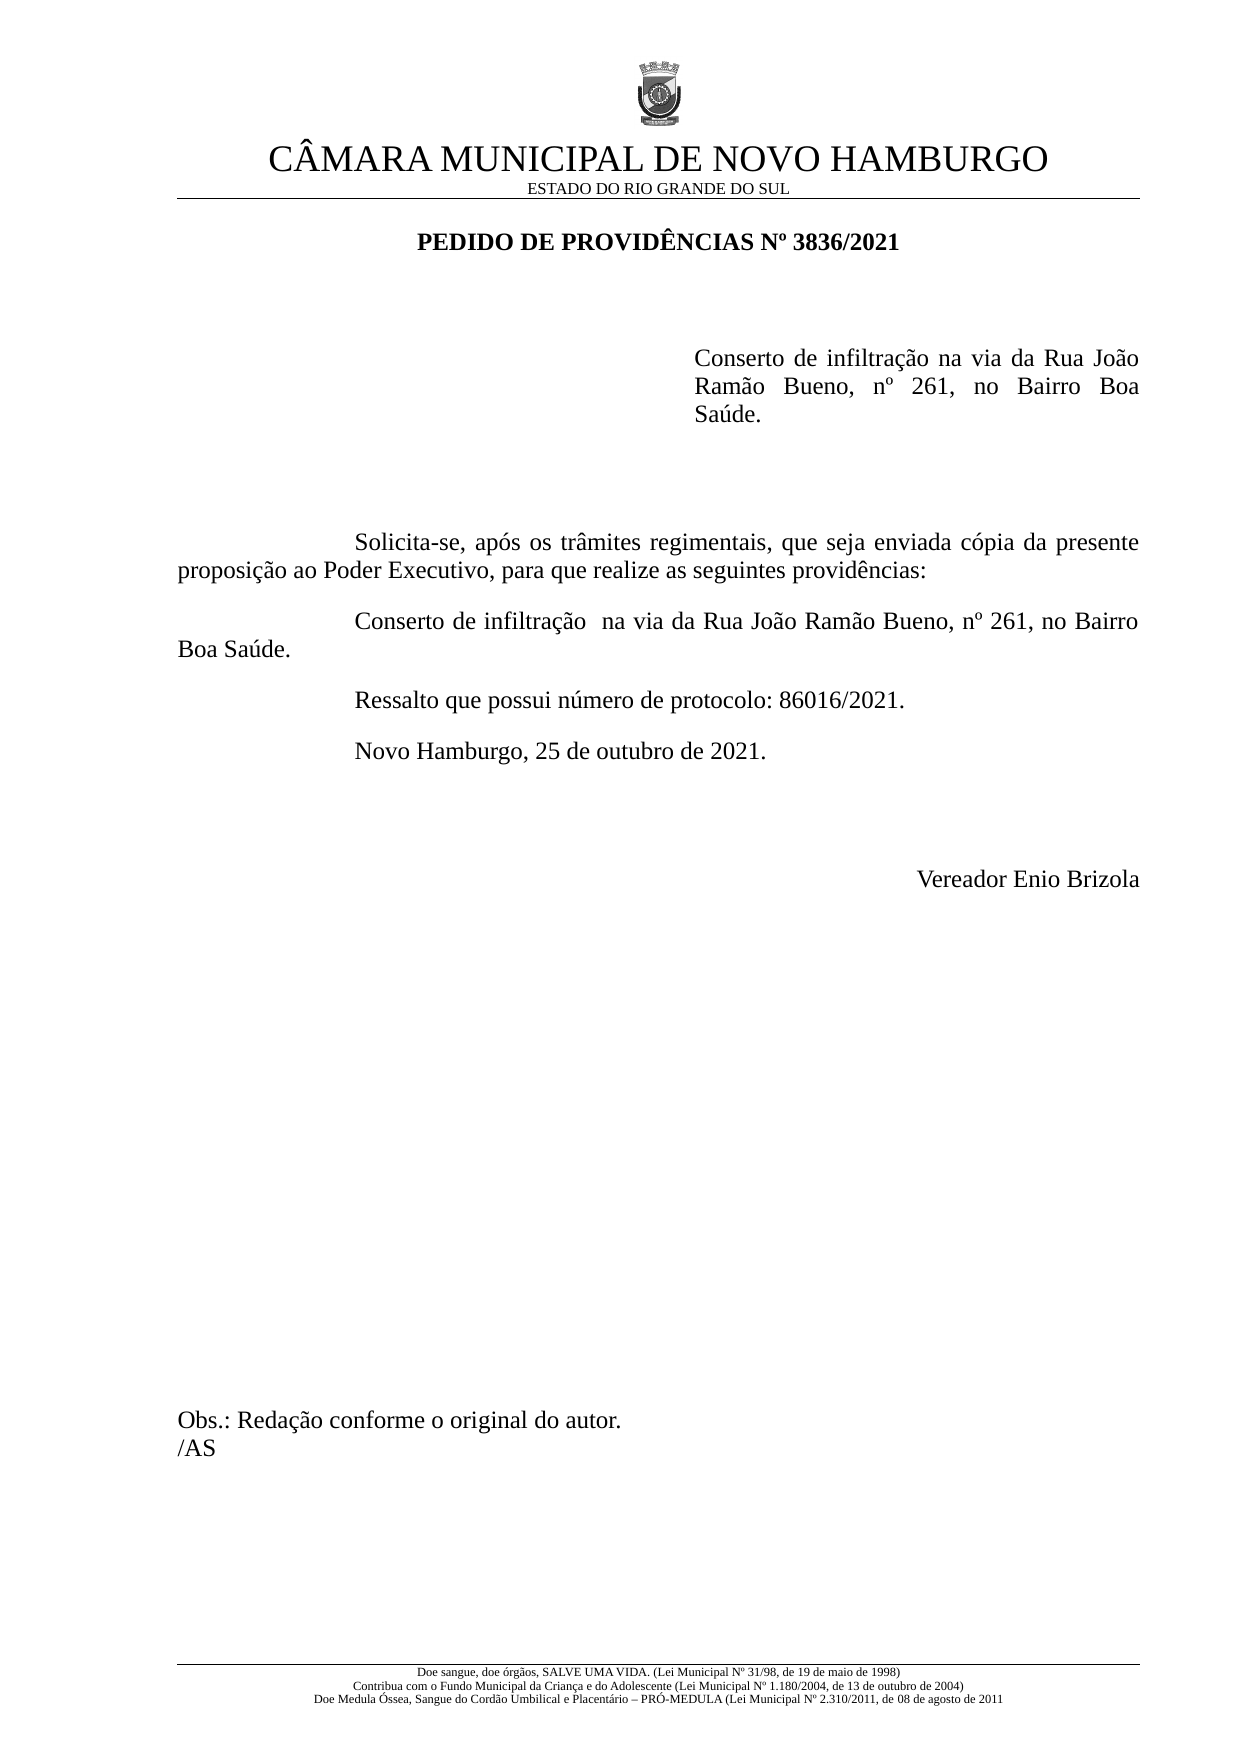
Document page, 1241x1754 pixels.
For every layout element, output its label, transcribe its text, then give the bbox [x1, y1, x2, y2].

text Vereador Enio Brizola [177, 865, 1140, 893]
text Novo Hamburgo, 25 de outubro de 2021. [177, 737, 1140, 765]
text /AS [177, 1434, 1140, 1462]
text Ressalto que possui número de protocolo: 86016/2021. [177, 686, 1140, 714]
text Solicita-se, após os trâmites regimentais, que seja enviada cópia da presente proposição ao Poder Executivo, para que realize as seguintes providências: [177, 528, 1140, 583]
text PEDIDO DE PROVIDÊNCIAS Nº 3836/2021 [177, 228, 1140, 256]
text Obs.: Redação conforme o original do autor. [177, 1406, 1140, 1434]
text Conserto de infiltração na via da Rua João Ramão Bueno, nº 261, no Bairro Boa Saúde. [694, 344, 1140, 428]
text Conserto de infiltração na via da Rua João Ramão Bueno, nº 261, no Bairro Boa Saúde. [177, 607, 1140, 662]
